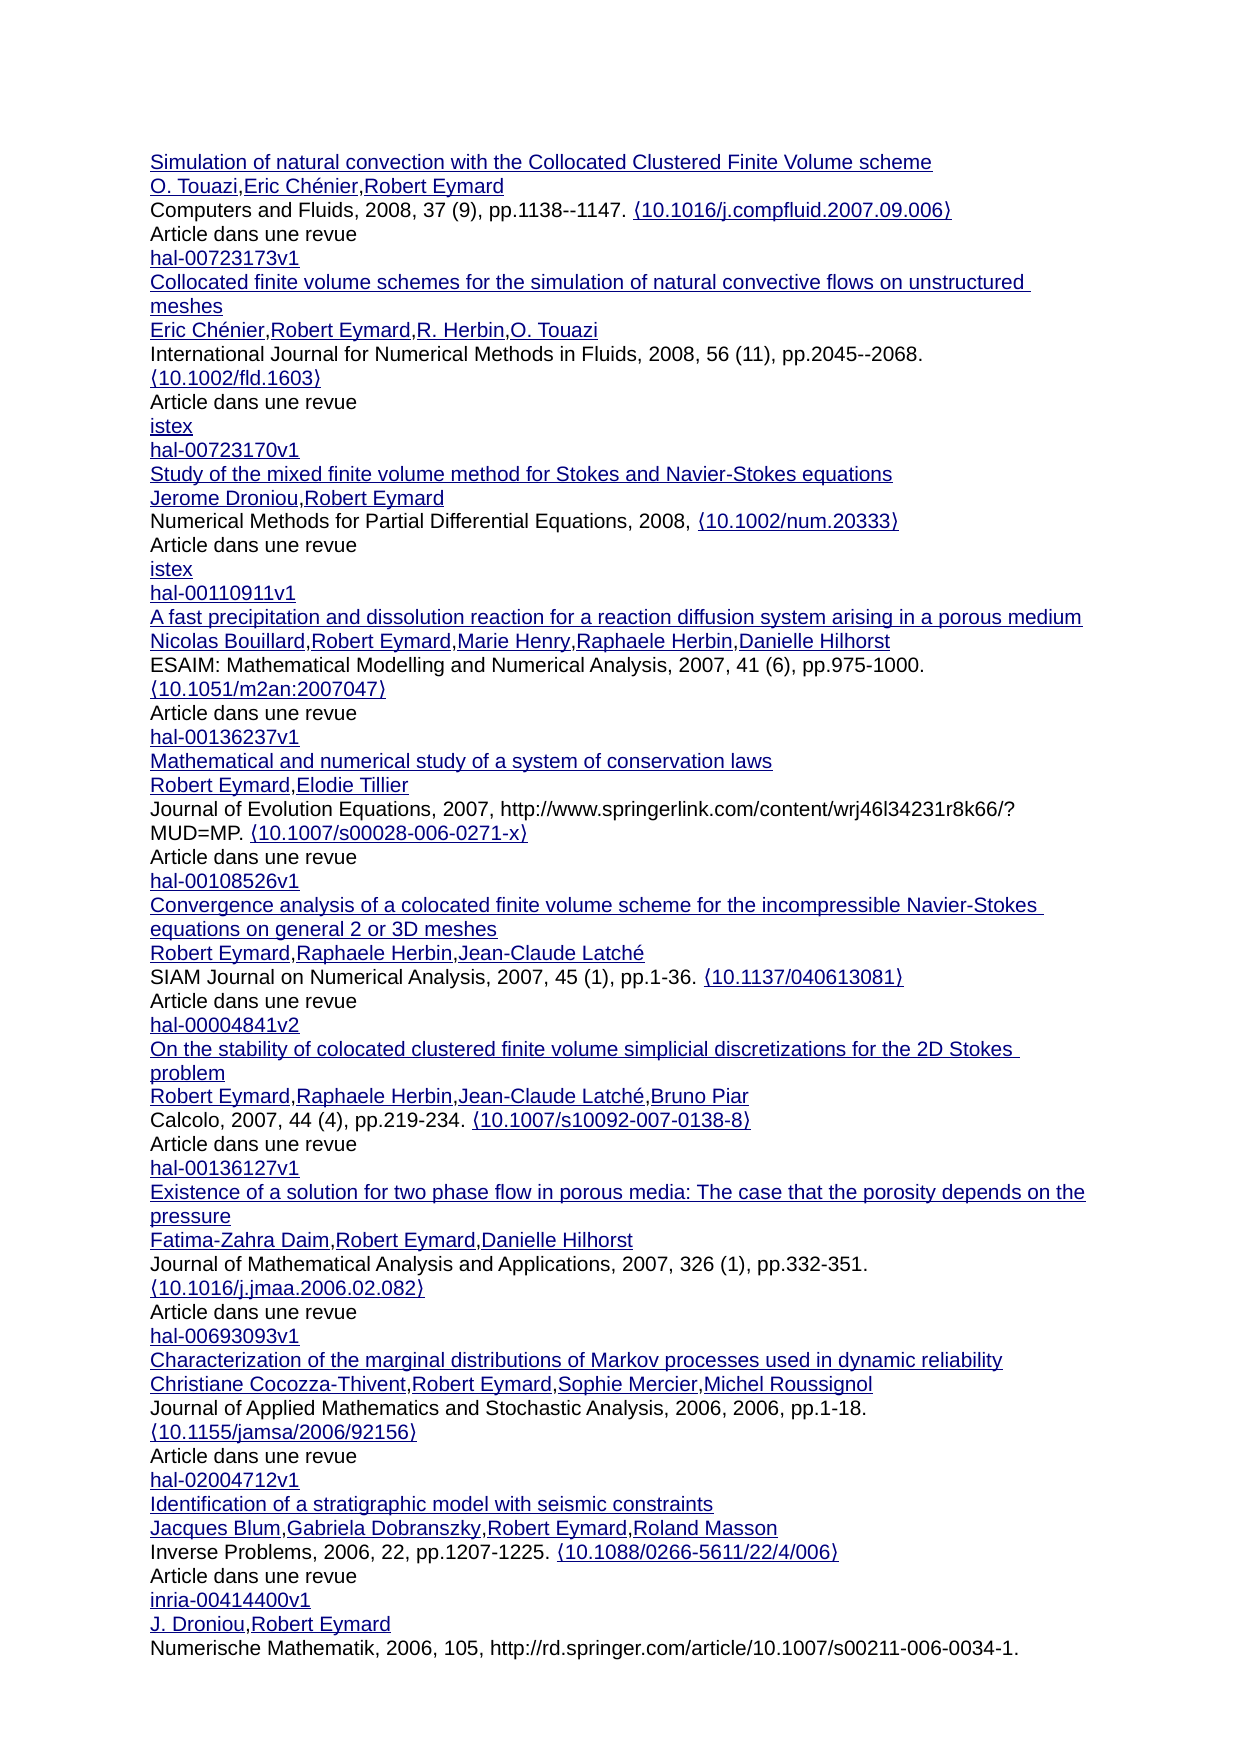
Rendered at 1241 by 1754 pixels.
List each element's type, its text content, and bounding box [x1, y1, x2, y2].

table_cell Mathematical and numerical study of a system of conservation laws Robert Eymard,Elodie Tillier Journal of Evolution Equations, 2007, http://www.springerlink.com/content/wrj46l34231r8k66/?MUD=MP. ⟨10.1007/s00028-006-0271-x⟩ Article dans une revue hal-00108526v1 [150, 749, 1090, 893]
table_cell Collocated finite volume schemes for the simulation of natural convective flows on unstructured meshes Eric Chénier,Robert Eymard,R. Herbin,O. Touazi International Journal for Numerical Methods in Fluids, 2008, 56 (11), pp.2045--2068. ⟨10.1002/fld.1603⟩ Article dans une revue istex hal-00723170v1 [150, 270, 1090, 461]
table_cell Simulation of natural convection with the Collocated Clustered Finite Volume scheme O. Touazi,Eric Chénier,Robert Eymard Computers and Fluids, 2008, 37 (9), pp.1138--1147. ⟨10.1016/j.compfluid.2007.09.006⟩ Article dans une revue hal-00723173v1 [150, 150, 1090, 270]
table_cell A fast precipitation and dissolution reaction for a reaction diffusion system arising in a porous medium Nicolas Bouillard,Robert Eymard,Marie Henry,Raphaele Herbin,Danielle Hilhorst ESAIM: Mathematical Modelling and Numerical Analysis, 2007, 41 (6), pp.975-1000. ⟨10.1051/m2an:2007047⟩ Article dans une revue hal-00136237v1 [150, 605, 1090, 749]
table_cell On the stability of colocated clustered finite volume simplicial discretizations for the 2D Stokes problem Robert Eymard,Raphaele Herbin,Jean-Claude Latché,Bruno Piar Calcolo, 2007, 44 (4), pp.219-234. ⟨10.1007/s10092-007-0138-8⟩ Article dans une revue hal-00136127v1 [150, 1036, 1090, 1180]
table_cell Identification of a stratigraphic model with seismic constraints Jacques Blum,Gabriela Dobranszky,Robert Eymard,Roland Masson Inverse Problems, 2006, 22, pp.1207-1225. ⟨10.1088/0266-5611/22/4/006⟩ Article dans une revue inria-00414400v1 [150, 1492, 1090, 1611]
table_cell Existence of a solution for two phase flow in porous media: The case that the porosity depends on the pressure Fatima-Zahra Daim,Robert Eymard,Danielle Hilhorst Journal of Mathematical Analysis and Applications, 2007, 326 (1), pp.332-351. ⟨10.1016/j.jmaa.2006.02.082⟩ Article dans une revue hal-00693093v1 [150, 1180, 1090, 1348]
table_cell Convergence analysis of a colocated finite volume scheme for the incompressible Navier-Stokes equations on general 2 or 3D meshes Robert Eymard,Raphaele Herbin,Jean-Claude Latché SIAM Journal on Numerical Analysis, 2007, 45 (1), pp.1-36. ⟨10.1137/040613081⟩ Article dans une revue hal-00004841v2 [150, 893, 1090, 1036]
table_cell Study of the mixed finite volume method for Stokes and Navier-Stokes equations Jerome Droniou,Robert Eymard Numerical Methods for Partial Differential Equations, 2008, ⟨10.1002/num.20333⟩ Article dans une revue istex hal-00110911v1 [150, 461, 1090, 605]
table_cell A mixed finite volume scheme for anisotropic diffusion problems on any grid J. Droniou,Robert Eymard Numerische Mathematik, 2006, 105, http://rd.springer.com/article/10.1007/s00211-006-0034-1. ⟨10.1007/s00211-006-0034-1⟩ Article dans une revue hal-00005565v3 [150, 1611, 1090, 1659]
table_cell Characterization of the marginal distributions of Markov processes used in dynamic reliability Christiane Cocozza-Thivent,Robert Eymard,Sophie Mercier,Michel Roussignol Journal of Applied Mathematics and Stochastic Analysis, 2006, 2006, pp.1-18. ⟨10.1155/jamsa/2006/92156⟩ Article dans une revue hal-02004712v1 [150, 1348, 1090, 1492]
